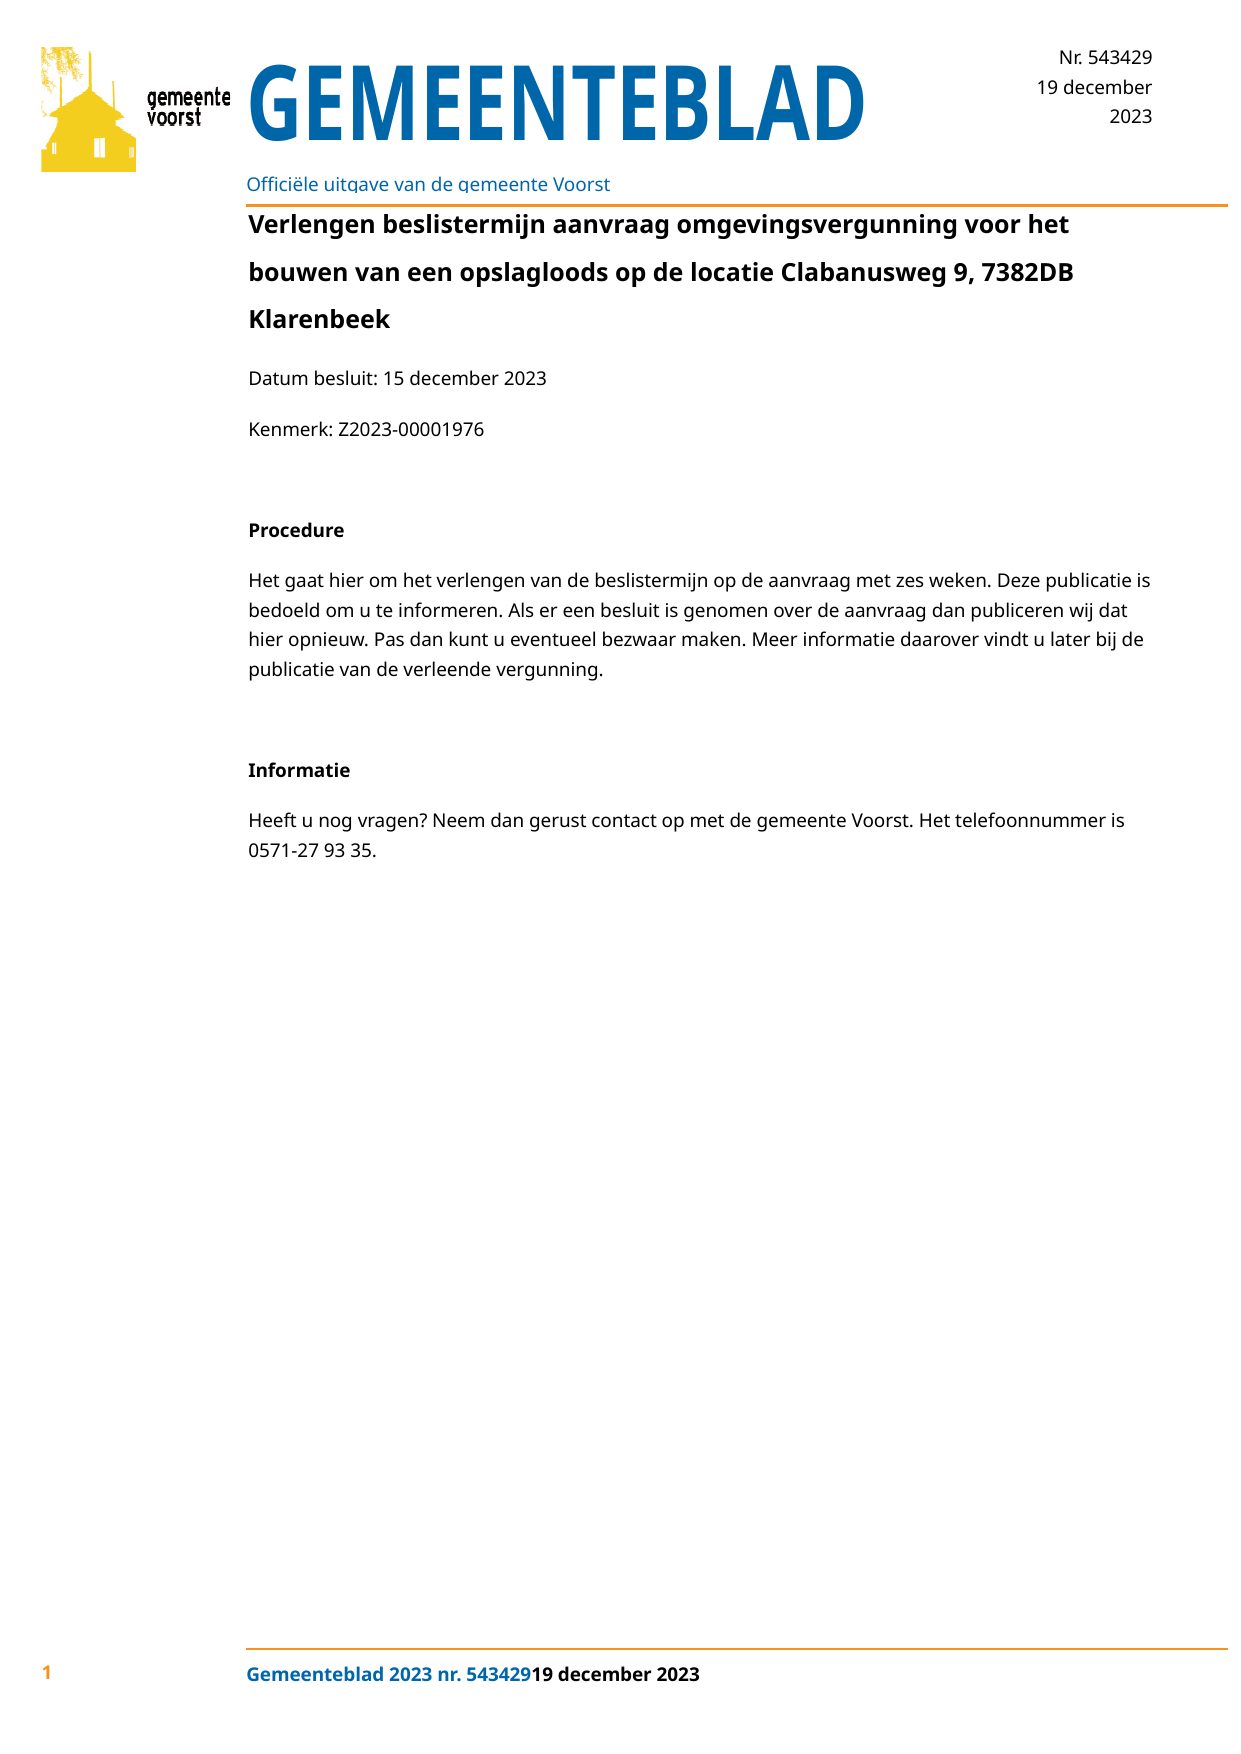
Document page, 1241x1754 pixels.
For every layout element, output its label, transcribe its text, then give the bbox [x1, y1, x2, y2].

text Het gaat hier om het verlengen van de beslistermijn op de aanvraag met zes weken. Deze publicatie is bedoeld om u te informeren. Als er een besluit is genomen over de aanvraag dan publiceren wij dat hier opnieuw. Pas dan kunt u eventueel bezwaar maken. Meer informatie daarover vindt u later bij de publicatie van de verleende vergunning. [248, 567, 1152, 682]
text Procedure [248, 517, 1152, 542]
text Datum besluit: 15 december 2023 [248, 366, 1152, 391]
picture [41, 47, 231, 172]
text Kenmerk: Z2023-00001976 [248, 416, 1152, 442]
text Heeft u nog vragen? Neem dan gerust contact op met de gemeente Voorst. Het telefoonnummer is 0571-27 93 35. [248, 807, 1152, 862]
text Verlengen beslistermijn aanvraag omgevingsvergunning voor het bouwen van een opslagloods op de locatie Clabanusweg 9, 7382DB Klarenbeek [248, 207, 1152, 336]
text Informatie [248, 757, 1152, 782]
